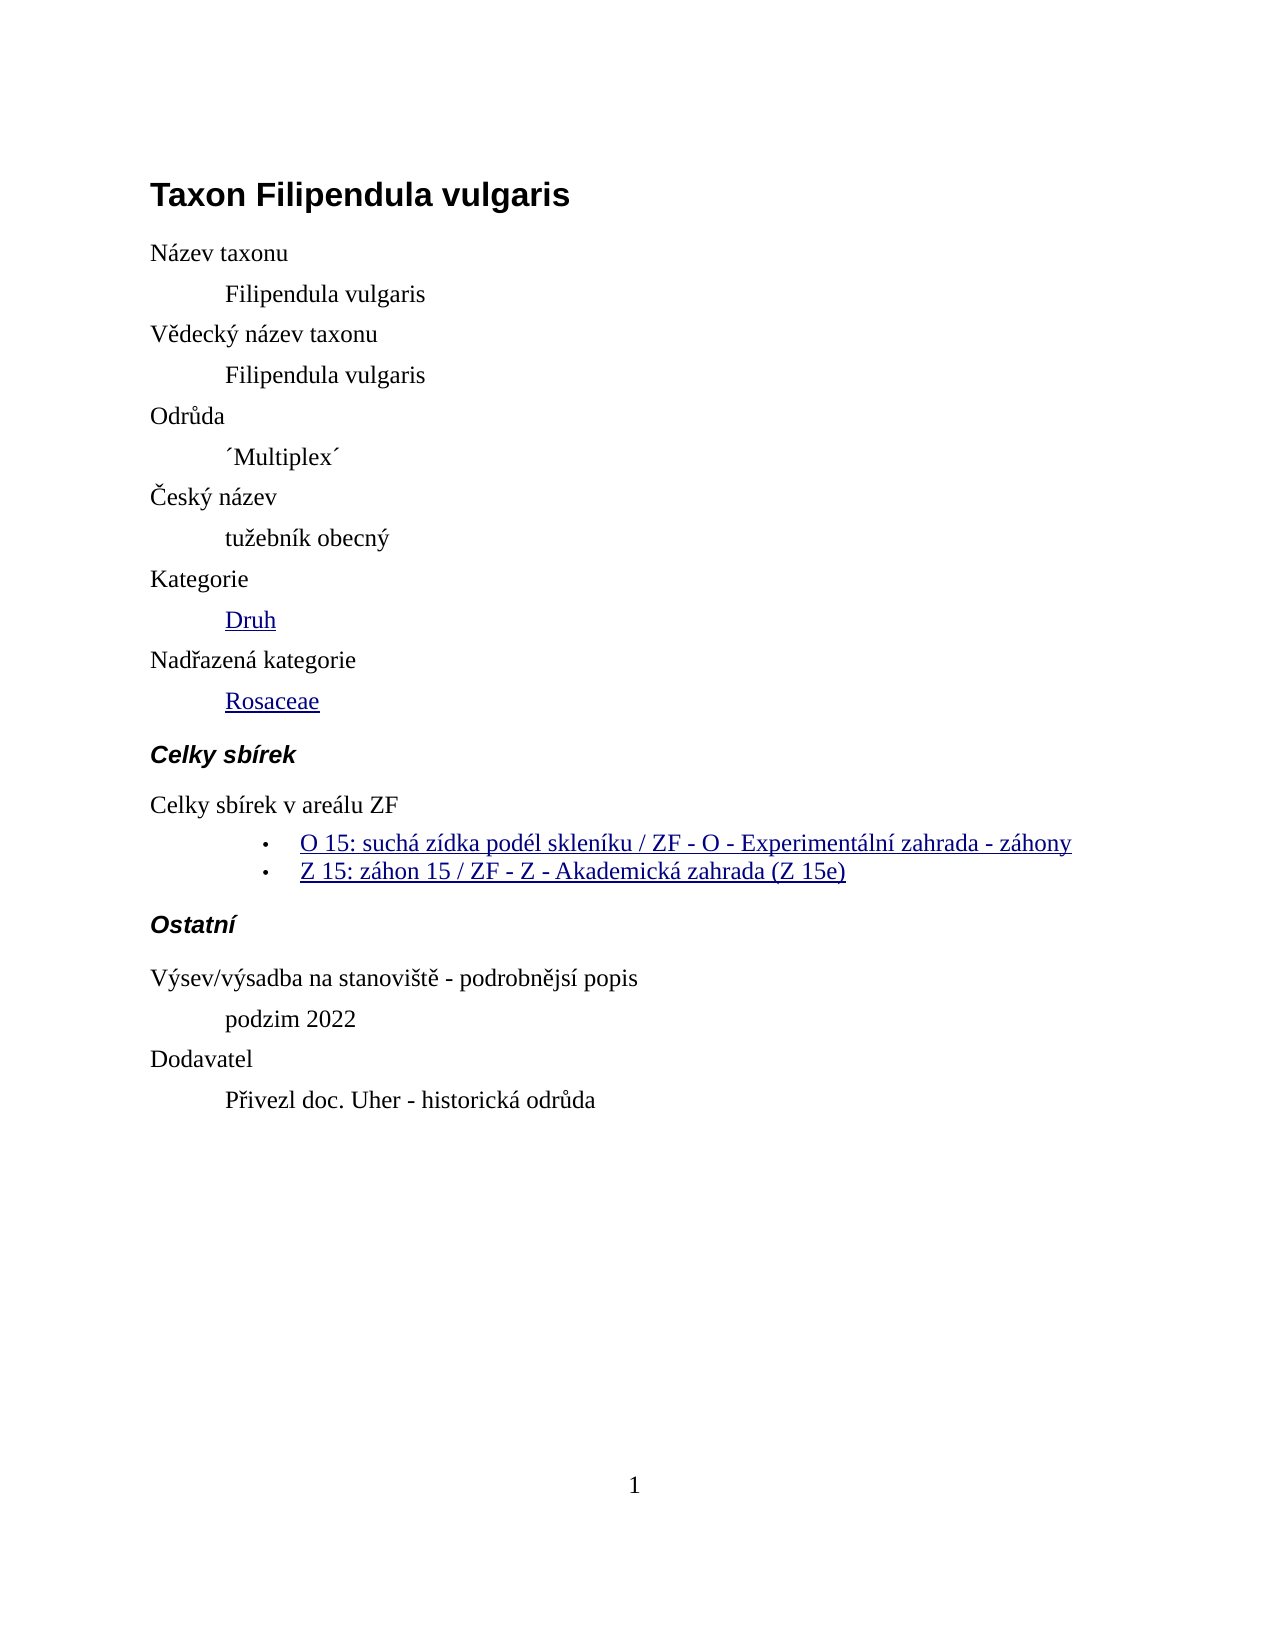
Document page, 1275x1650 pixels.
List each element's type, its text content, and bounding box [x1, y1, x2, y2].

text Rosaceae [225, 686, 1125, 715]
text Druh [225, 605, 1125, 633]
text Odrůda [150, 401, 1125, 430]
list Z 15: záhon 15 / ZF - Z - Akademická zahrada (Z 15e) [262, 856, 1125, 885]
text ´Multiplex´ [225, 442, 1125, 471]
text Výsev/výsadba na stanoviště - podrobnějsí popis [150, 963, 1125, 992]
text Nadřazená kategorie [150, 645, 1125, 674]
text podzim 2022 [225, 1004, 1125, 1033]
text Vědecký název taxonu [150, 319, 1125, 348]
subtitle Ostatní [150, 910, 1125, 939]
subtitle Celky sbírek [150, 740, 1125, 768]
text Název taxonu [150, 238, 1125, 267]
text Přivezl doc. Uher - historická odrůda [225, 1085, 1125, 1114]
text Český název [150, 482, 1125, 511]
text Dodavatel [150, 1044, 1125, 1073]
text Celky sbírek v areálu ZF [150, 790, 1125, 819]
text Filipendula vulgaris [225, 360, 1125, 389]
text Kategorie [150, 564, 1125, 593]
text tužebník obecný [225, 523, 1125, 552]
subtitle Taxon Filipendula vulgaris [150, 175, 1125, 214]
list O 15: suchá zídka podél skleníku / ZF - O - Experimentální zahrada - záhony [262, 828, 1125, 856]
text Filipendula vulgaris [225, 279, 1125, 308]
